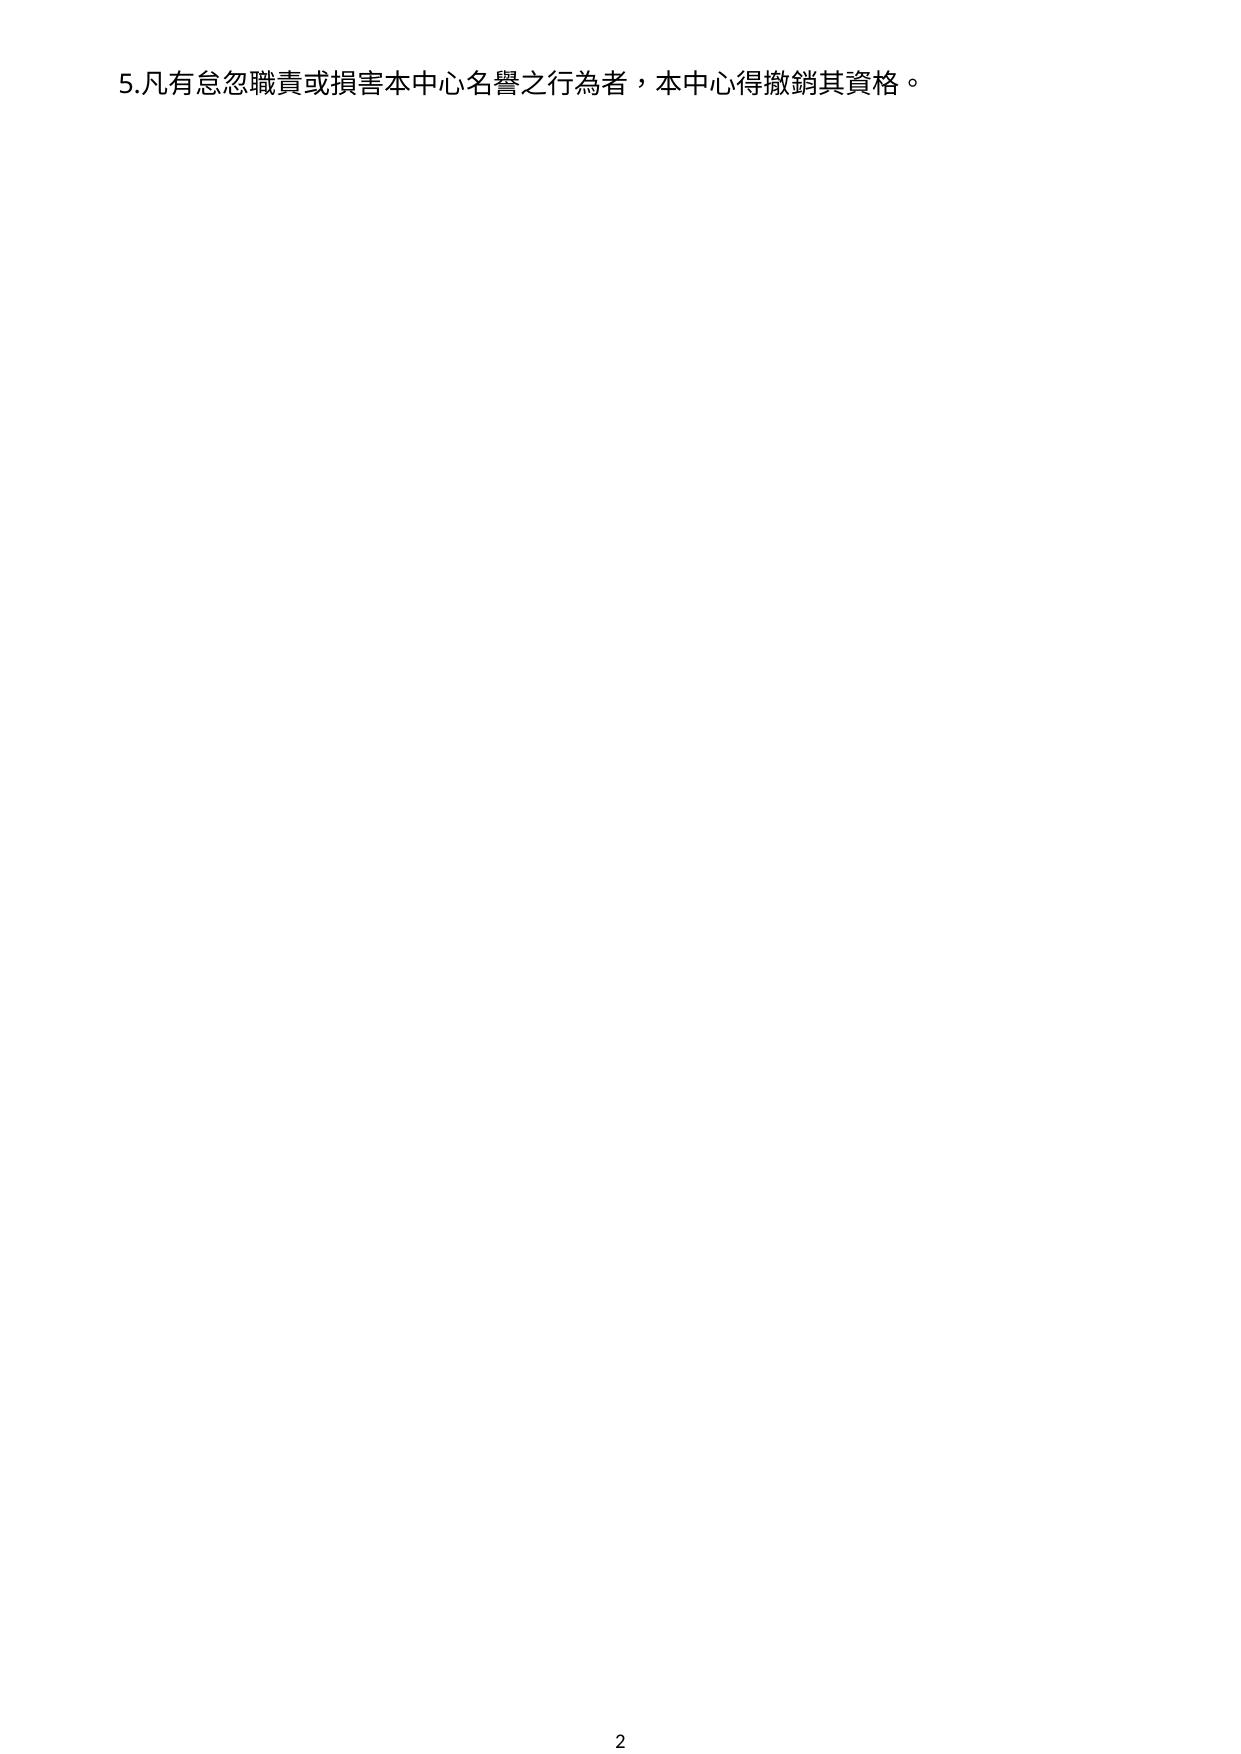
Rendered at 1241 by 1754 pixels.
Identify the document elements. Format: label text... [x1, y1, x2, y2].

text 5.凡有怠忽職責或損害本中心名譽之行為者，本中心得撤銷其資格。 [118, 58, 1122, 102]
